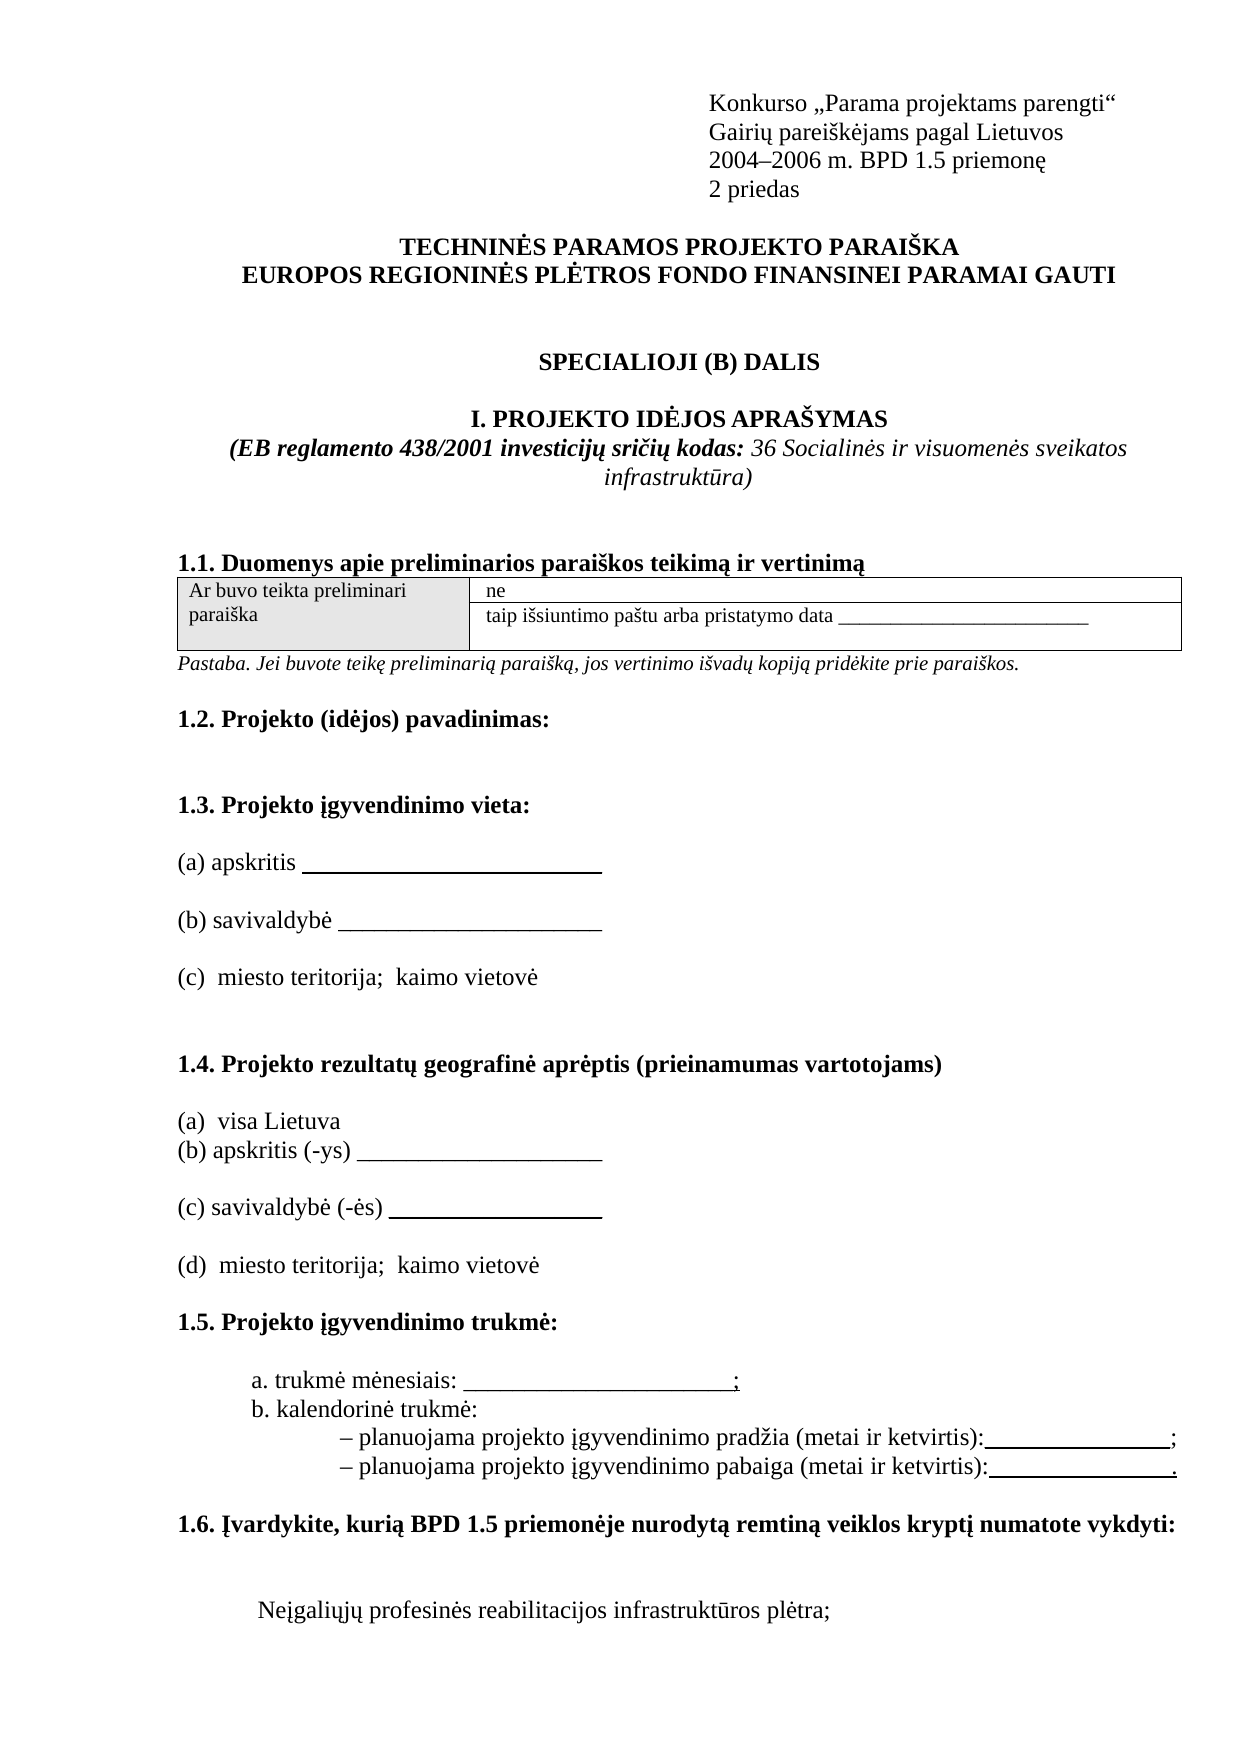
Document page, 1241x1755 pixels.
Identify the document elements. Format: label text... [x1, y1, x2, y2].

text – planuojama projekto įgyvendinimo pabaiga (metai ir ketvirtis): . [177, 1451, 1181, 1480]
text a. trukmė mėnesiais: ; [177, 1365, 1181, 1394]
text 1.5. Projekto įgyvendinimo trukmė: [177, 1307, 1181, 1336]
text (a) visa Lietuva [177, 1106, 1181, 1135]
table_header Ar buvo teikta preliminari paraiška [178, 578, 469, 650]
text 1.2. Projekto (idėjos) pavadinimas: [177, 704, 1181, 732]
text – planuojama projekto įgyvendinimo pradžia (metai ir ketvirtis): ; [177, 1422, 1181, 1451]
text (d) miesto teritorija; kaimo vietovė [177, 1250, 1181, 1279]
text SPECIALIOJI (B) DALIS [177, 347, 1181, 375]
text 2 priedas [177, 174, 1181, 203]
table_header ne [470, 578, 1181, 602]
text Neįgaliųjų profesinės reabilitacijos infrastruktūros plėtra; [177, 1595, 1181, 1624]
text 1.3. Projekto įgyvendinimo vieta: [177, 790, 1181, 819]
text 1.1. Duomenys apie preliminarios paraiškos teikimą ir vertinimą [177, 548, 1181, 577]
text (c) savivaldybė (-ės) [177, 1192, 1181, 1221]
text TECHNINĖS PARAMOS PROJEKTO PARAIŠKA [177, 232, 1181, 260]
table_cell taip išsiuntimo paštu arba pristatymo data ________________________ [470, 603, 1181, 650]
text (EB reglamento 438/2001 investicijų sričių kodas: 36 Socialinės ir visuomenės sveikatos infrastruktūra) [177, 433, 1181, 490]
text 1.4. Projekto rezultatų geografinė aprėptis (prieinamumas vartotojams) [177, 1049, 1181, 1077]
text (b) savivaldybė [177, 905, 1181, 934]
text 2004–2006 m. BPD 1.5 priemonę [177, 145, 1181, 174]
text (c) miesto teritorija; kaimo vietovė [177, 962, 1181, 991]
text Gairių pareiškėjams pagal Lietuvos [177, 117, 1181, 145]
text (a) apskritis [177, 847, 1181, 876]
text b. kalendorinė trukmė: [177, 1394, 1181, 1422]
text (b) apskritis (-ys) [177, 1135, 1181, 1164]
text Konkurso „Parama projektams parengti“ [177, 88, 1181, 117]
text Pastaba. Jei buvote teikę preliminarią paraišką, jos vertinimo išvadų kopiją pridėkite prie paraiškos. [177, 651, 1181, 675]
text EUROPOS REGIONINĖS PLĖTROS FONDO FINANSINEI PARAMAI GAUTI [177, 260, 1181, 289]
text I. PROJEKTO IDĖJOS APRAŠYMAS [177, 404, 1181, 433]
text 1.6. Įvardykite, kurią BPD 1.5 priemonėje nurodytą remtiną veiklos kryptį numatote vykdyti: [177, 1509, 1181, 1537]
